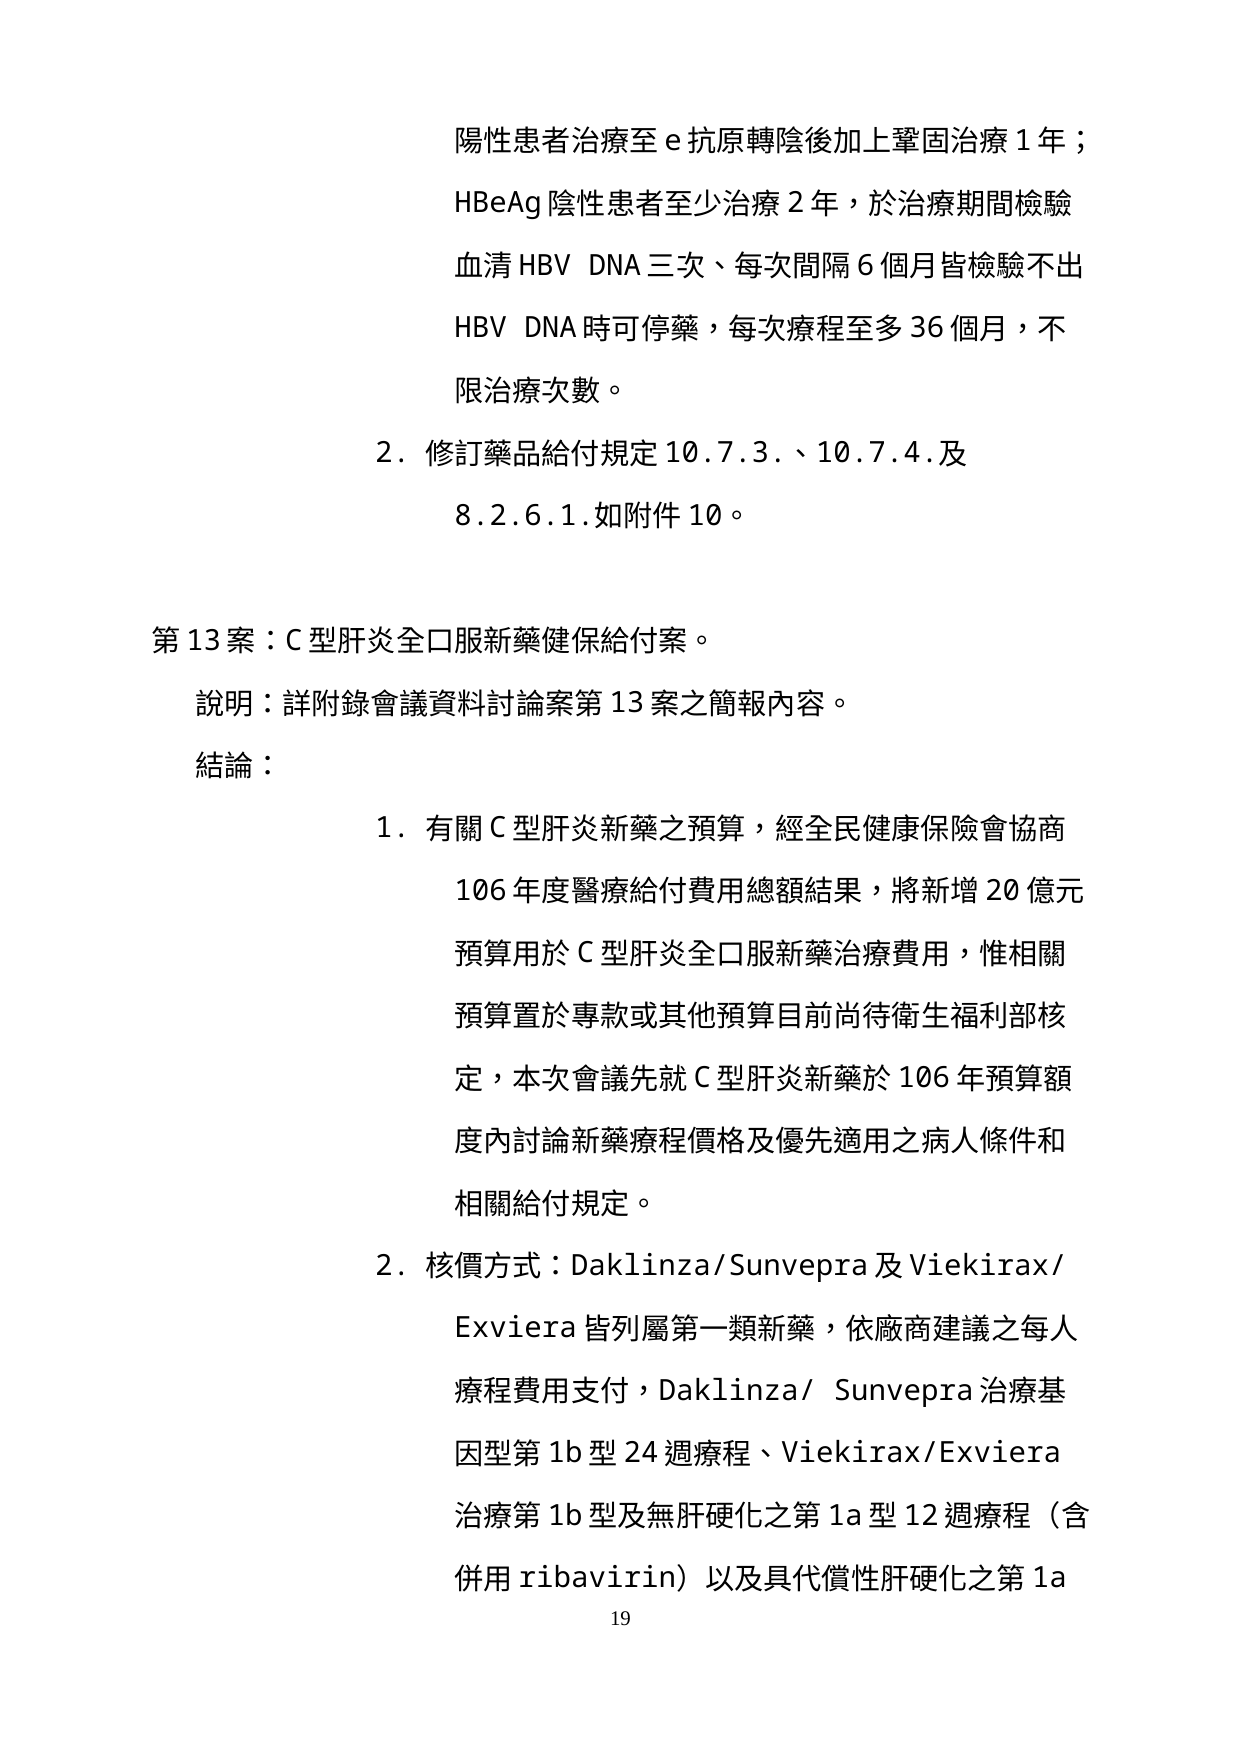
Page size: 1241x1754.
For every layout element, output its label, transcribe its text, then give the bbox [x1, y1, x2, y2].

text 結論： [177, 722, 1092, 785]
list 有關C型肝炎新藥之預算，經全民健康保險會協商106年度醫療給付費用總額結果，將新增20億元預算用於C型肝炎全口服新藥治療費用，惟相關預算置於專款或其他預算目前尚待衛生福利部核定，本次會議先就C型肝炎新藥於106年預算額度內討論新藥療程價格及優先適用之病人條件和相關給付規定。 [375, 785, 1092, 1222]
text 第13案：C型肝炎全口服新藥健保給付案。 [151, 597, 1092, 660]
list 核價方式：Daklinza/Sunvepra及Viekirax/Exviera皆列屬第一類新藥，依廠商建議之每人療程費用支付，Daklinza/ Sunvepra治療基因型第1b型24週療程、Viekirax/Exviera治療第1b型及無肝硬化之第1a型12週療程（含併用ribavirin）以及具代償性肝硬化之第1a [375, 1222, 1092, 1597]
list 修訂藥品給付規定10.7.3.、10.7.4.及8.2.6.1.如附件10。 [375, 410, 1092, 535]
list 現行B型肝炎口服抗病毒藥物規範每次給付3年、最多給付二次，考量部分病人每次停藥均有可能復發，每次復發均有可能產生肝代償不全而威脅生命，及時治療才有可能減少肝代償不全及肝硬化的發生，且以口服抗病毒藥物控制病情可明顯減低後續衍生肝硬化併發症及肝癌之機率，具有極佳的藥物經濟效益，又隨B肝疫苗自1984年全民施打，新發個案將逐年下降，故依亞太肝臟研究學會(APASL)治療指引修訂B型肝炎口服抗病毒藥物之停藥標準並取消療程次數限制，HBeAg陽性患者治療至e抗原轉陰後加上鞏固治療1年；HBeAg陰性患者至少治療2年，於治療期間檢驗血清HBV DNA三次、每次間隔6個月皆檢驗不出HBV DNA時可停藥，每次療程至多36個月，不限治療次數。 [375, 97, 1092, 410]
text 說明：詳附錄會議資料討論案第13案之簡報內容。 [177, 660, 1092, 722]
